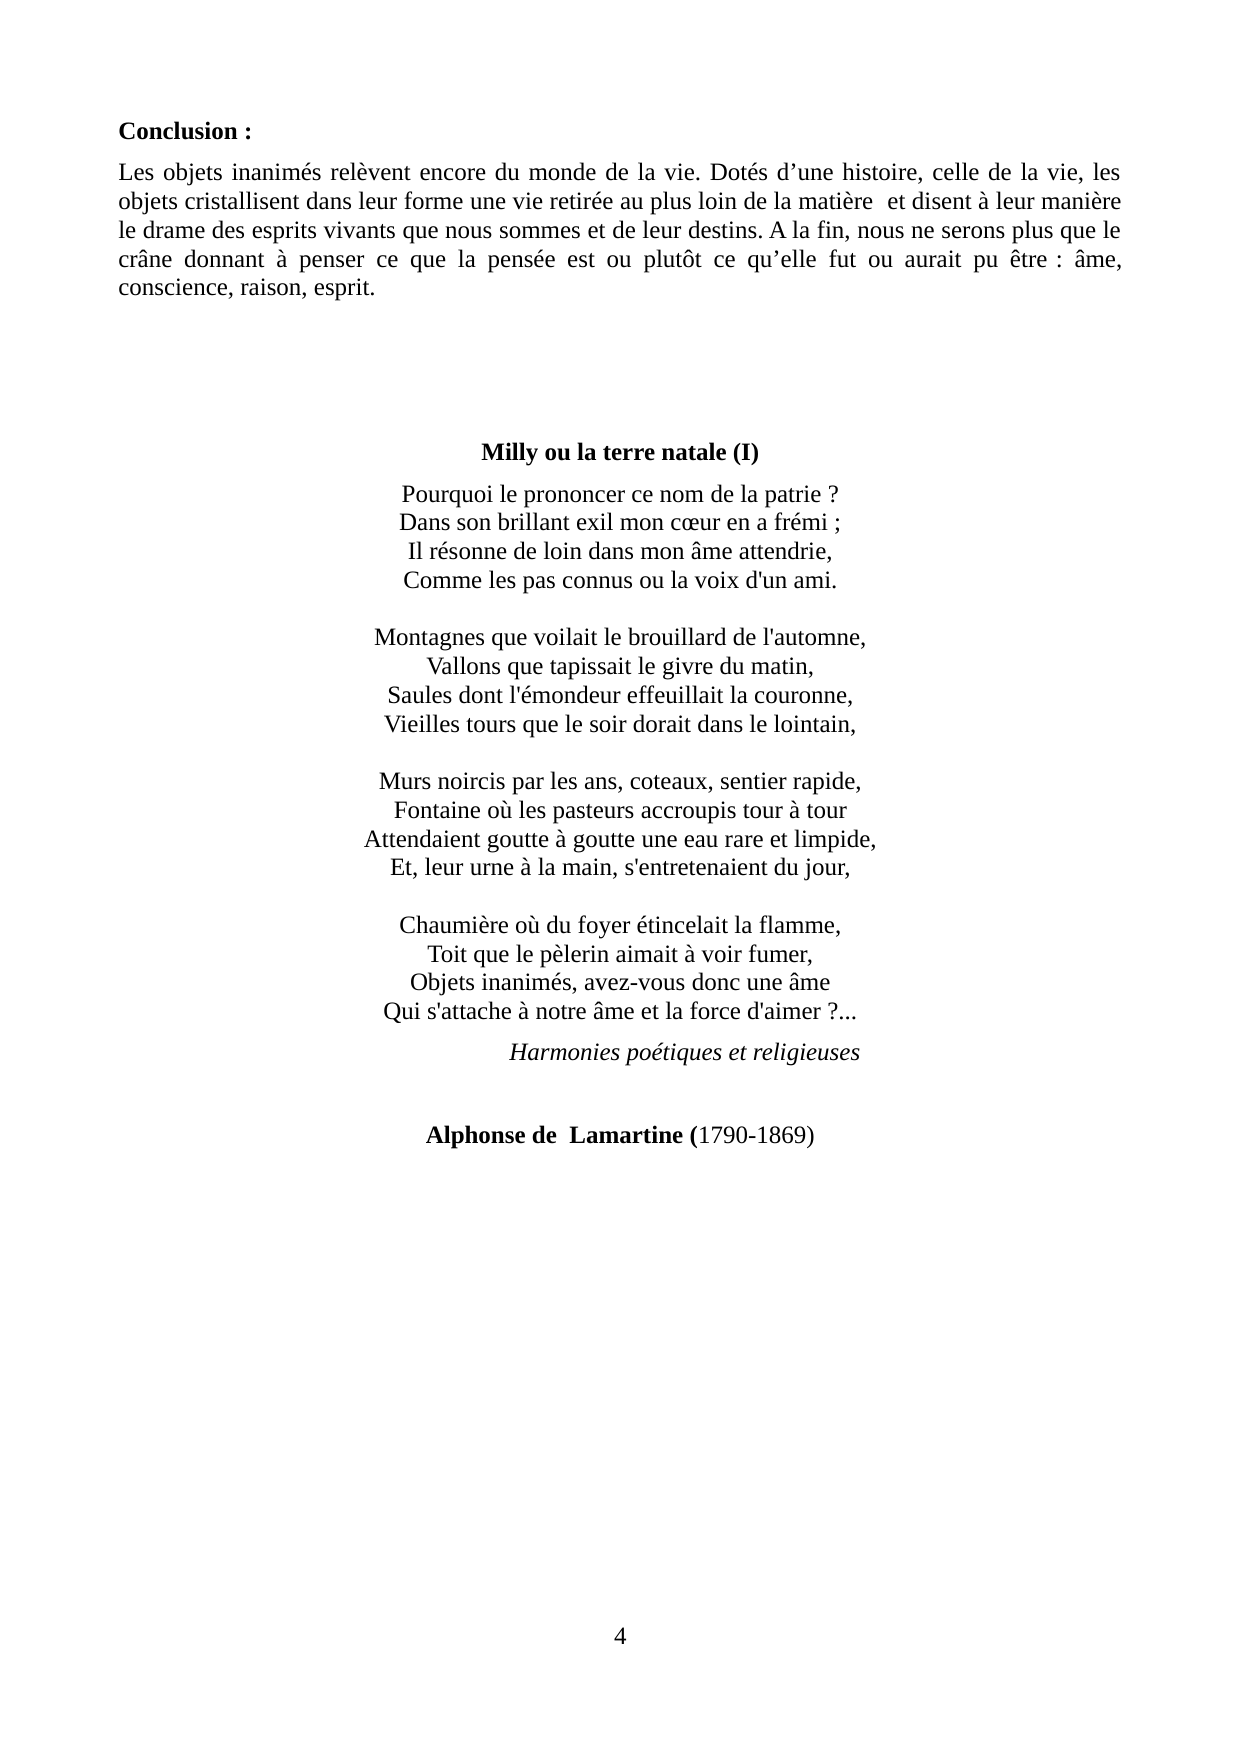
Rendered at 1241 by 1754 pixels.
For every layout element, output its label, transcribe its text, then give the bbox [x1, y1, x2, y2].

text Les objets inanimés relèvent encore du monde de la vie. Dotés d’une histoire, celle de la vie, les objets cristallisent dans leur forme une vie retirée au plus loin de la matière et disent à leur manière le drame des esprits vivants que nous sommes et de leur destins. A la fin, nous ne serons plus que le crâne donnant à penser ce que la pensée est ou plutôt ce qu’elle fut ou aurait pu être : âme, conscience, raison, esprit. [118, 157, 1122, 301]
text Alphonse de Lamartine (1790-1869) [118, 1120, 1122, 1149]
text Conclusion : [118, 116, 1122, 145]
text Pourquoi le prononcer ce nom de la patrie ? Dans son brillant exil mon cœur en a frémi ; Il résonne de loin dans mon âme attendrie, Comme les pas connus ou la voix d'un ami. Montagnes que voilait le brouillard de l'automne, Vallons que tapissait le givre du matin, Saules dont l'émondeur effeuillait la couronne, Vieilles tours que le soir dorait dans le lointain, Murs noircis par les ans, coteaux, sentier rapide, Fontaine où les pasteurs accroupis tour à tour Attendaient goutte à goutte une eau rare et limpide, Et, leur urne à la main, s'entretenaient du jour, Chaumière où du foyer étincelait la flamme, Toit que le pèlerin aimait à voir fumer, Objets inanimés, avez-vous donc une âme Qui s'attache à notre âme et la force d'aimer ?... [118, 479, 1122, 1025]
text Milly ou la terre natale (I) [118, 437, 1122, 466]
text Harmonies poétiques et religieuses [118, 1037, 1122, 1066]
